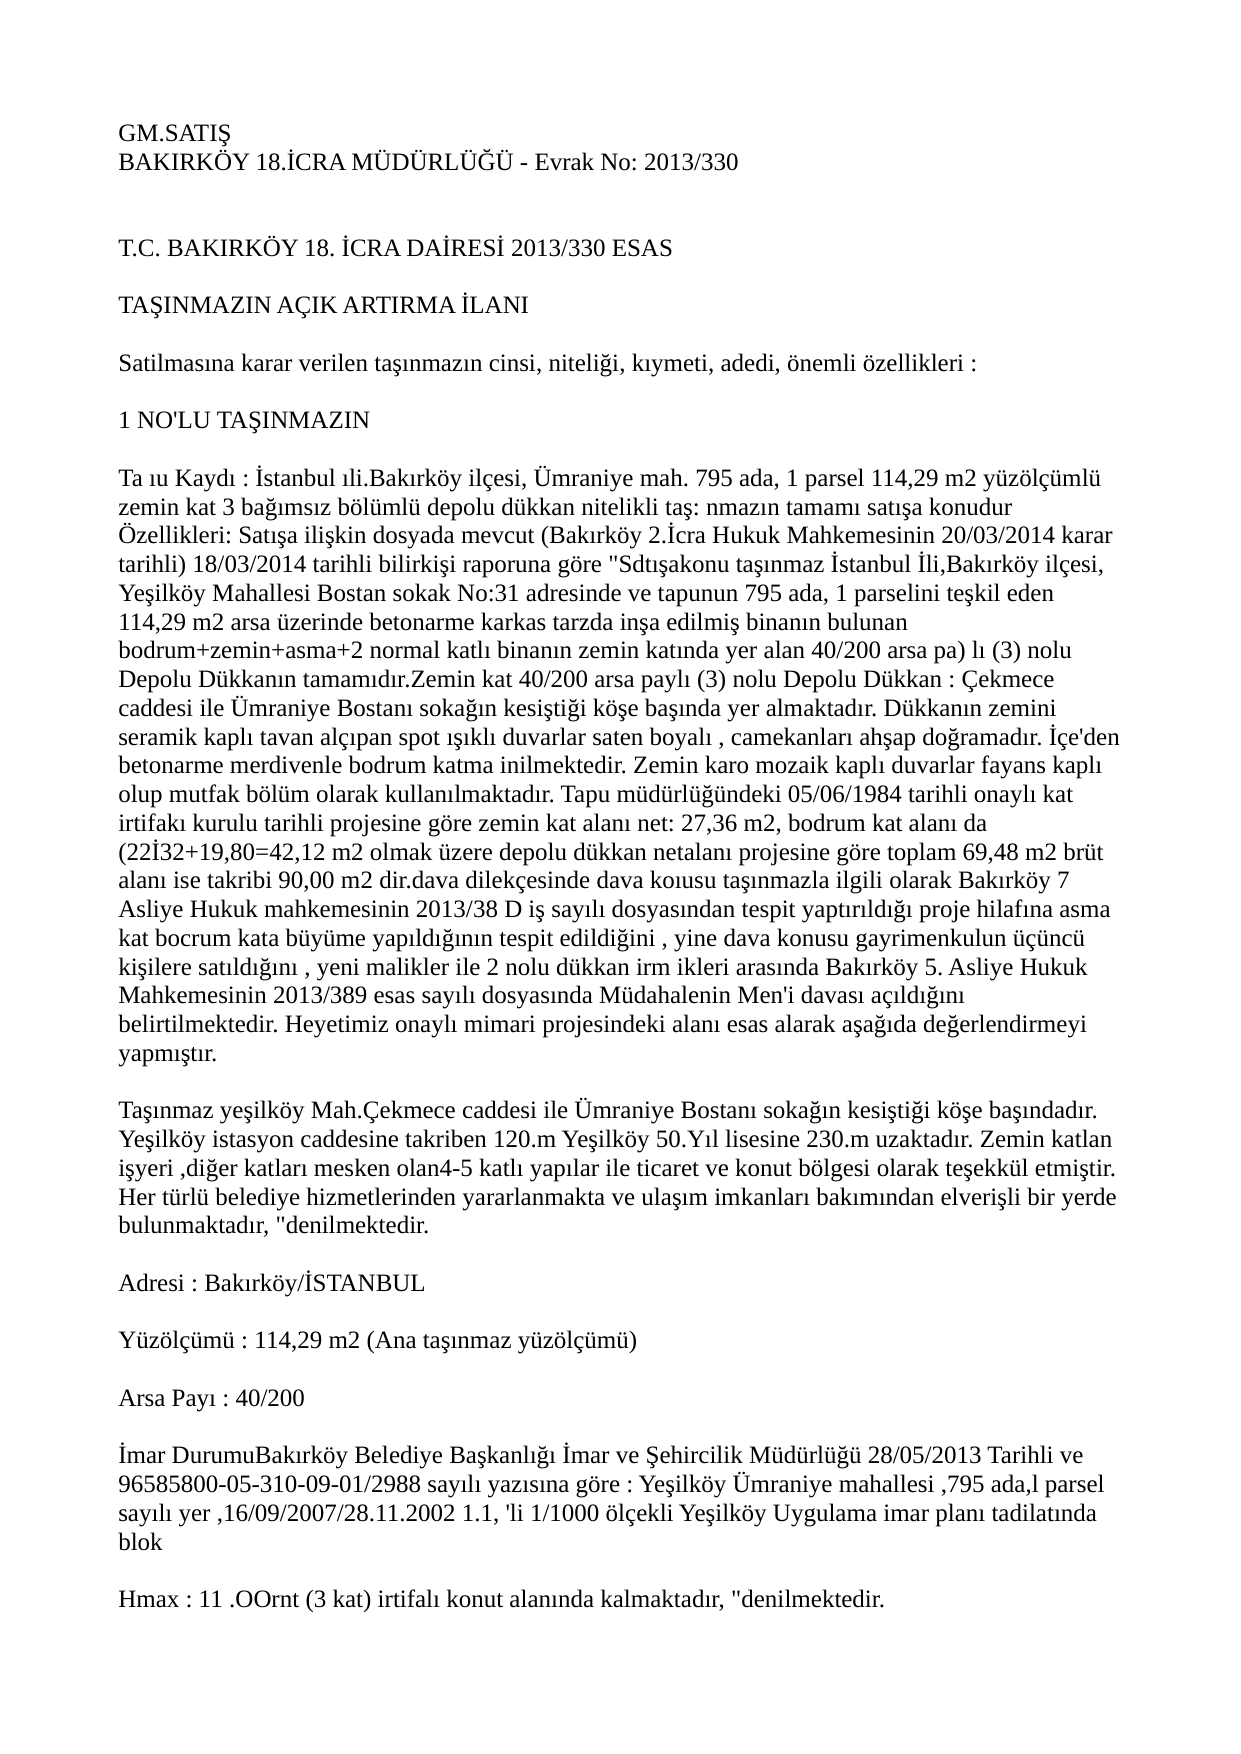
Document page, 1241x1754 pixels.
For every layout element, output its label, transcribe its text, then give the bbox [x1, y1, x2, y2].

text Arsa Payı : 40/200 [118, 1383, 1122, 1412]
text GM.SATIŞ [118, 118, 1122, 147]
text Ta ıu Kaydı : İstanbul ıli.Bakırköy ilçesi, Ümraniye mah. 795 ada, 1 parsel 114,29 m2 yüzölçümlü zemin kat 3 bağımsız bölümlü depolu dükkan nitelikli taş: nmazın tamamı satışa konudur Özellikleri: Satışa ilişkin dosyada mevcut (Bakırköy 2.İcra Hukuk Mahkemesinin 20/03/2014 karar tarihli) 18/03/2014 tarihli bilirkişi raporuna göre "Sdtışakonu taşınmaz İstanbul İli,Bakırköy ilçesi, Yeşilköy Mahallesi Bostan sokak No:31 adresinde ve tapunun 795 ada, 1 parselini teşkil eden 114,29 m2 arsa üzerinde betonarme karkas tarzda inşa edilmiş binanın bulunan bodrum+zemin+asma+2 normal katlı binanın zemin katında yer alan 40/200 arsa pa) lı (3) nolu Depolu Dükkanın tamamıdır.Zemin kat 40/200 arsa paylı (3) nolu Depolu Dükkan : Çekmece caddesi ile Ümraniye Bostanı sokağın kesiştiği köşe başında yer almaktadır. Dükkanın zemini seramik kaplı tavan alçıpan spot ışıklı duvarlar saten boyalı , camekanları ahşap doğramadır. İçe'den betonarme merdivenle bodrum katma inilmektedir. Zemin karo mozaik kaplı duvarlar fayans kaplı olup mutfak bölüm olarak kullanılmaktadır. Tapu müdürlüğündeki 05/06/1984 tarihli onaylı kat irtifakı kurulu tarihli projesine göre zemin kat alanı net: 27,36 m2, bodrum kat alanı da (22İ32+19,80=42,12 m2 olmak üzere depolu dükkan netalanı projesine göre toplam 69,48 m2 brüt alanı ise takribi 90,00 m2 dir.dava dilekçesinde dava koıusu taşınmazla ilgili olarak Bakırköy 7 Asliye Hukuk mahkemesinin 2013/38 D iş sayılı dosyasından tespit yaptırıldığı proje hilafına asma kat bocrum kata büyüme yapıldığının tespit edildiğini , yine dava konusu gayrimenkulun üçüncü kişilere satıldığını , yeni malikler ile 2 nolu dükkan irm ikleri arasında Bakırköy 5. Asliye Hukuk Mahkemesinin 2013/389 esas sayılı dosyasında Müdahalenin Men'i davası açıldığını belirtilmektedir. Heyetimiz onaylı mimari projesindeki alanı esas alarak aşağıda değerlendirmeyi yapmıştır. [118, 463, 1122, 1067]
text TAŞINMAZIN AÇIK ARTIRMA İLANI [118, 291, 1122, 319]
text BAKIRKÖY 18.İCRA MÜDÜRLÜĞÜ - Evrak No: 2013/330 [118, 147, 1122, 176]
text Taşınmaz yeşilköy Mah.Çekmece caddesi ile Ümraniye Bostanı sokağın kesiştiği köşe başındadır. Yeşilköy istasyon caddesine takriben 120.m Yeşilköy 50.Yıl lisesine 230.m uzaktadır. Zemin katlan işyeri ,diğer katları mesken olan4-5 katlı yapılar ile ticaret ve konut bölgesi olarak teşekkül etmiştir. Her türlü belediye hizmetlerinden yararlanmakta ve ulaşım imkanları bakımından elverişli bir yerde bulunmaktadır, "denilmektedir. [118, 1096, 1122, 1239]
text Adresi : Bakırköy/İSTANBUL [118, 1268, 1122, 1297]
text 1 NO'LU TAŞINMAZIN [118, 406, 1122, 434]
text Satilmasına karar verilen taşınmazın cinsi, niteliği, kıymeti, adedi, önemli özellikleri : [118, 348, 1122, 377]
text Hmax : 11 .OOrnt (3 kat) irtifalı konut alanında kalmaktadır, "denilmektedir. [118, 1584, 1122, 1613]
text İmar DurumuBakırköy Belediye Başkanlığı İmar ve Şehircilik Müdürlüğü 28/05/2013 Tarihli ve 96585800-05-310-09-01/2988 sayılı yazısına göre : Yeşilköy Ümraniye mahallesi ,795 ada,l parsel sayılı yer ,16/09/2007/28.11.2002 1.1, 'li 1/1000 ölçekli Yeşilköy Uygulama imar planı tadilatında blok [118, 1441, 1122, 1556]
text Yüzölçümü : 114,29 m2 (Ana taşınmaz yüzölçümü) [118, 1326, 1122, 1354]
text T.C. BAKIRKÖY 18. İCRA DAİRESİ 2013/330 ESAS [118, 233, 1122, 262]
